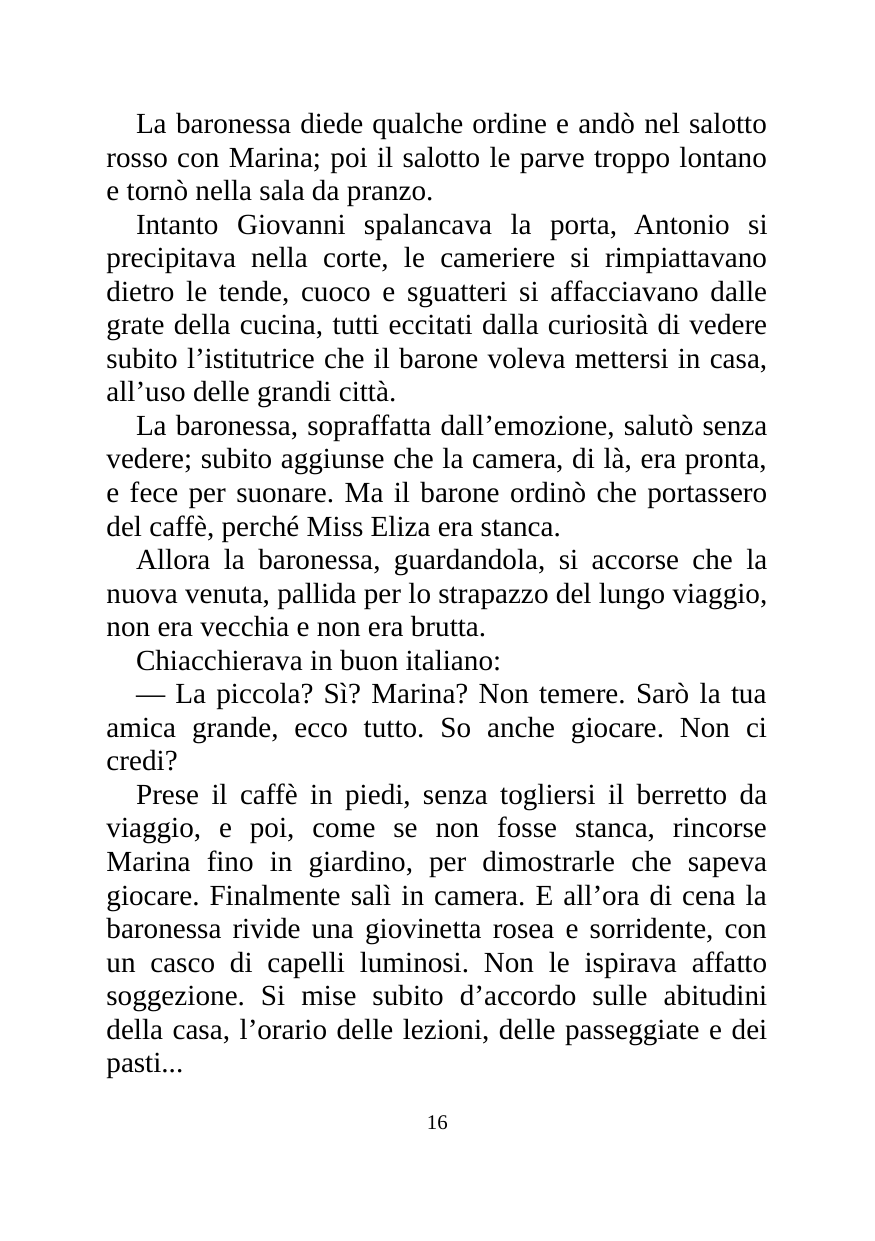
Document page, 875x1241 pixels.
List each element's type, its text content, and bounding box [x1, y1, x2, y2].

text La baronessa, sopraffatta dall’emozione, salutò senza vedere; subito aggiunse che la camera, di là, era pronta, e fece per suonare. Ma il barone ordinò che portassero del caffè, perché Miss Eliza era stanca. [106, 408, 768, 542]
text Chiacchierava in buon italiano: [106, 643, 768, 676]
text La baronessa diede qualche ordine e andò nel salotto rosso con Marina; poi il salotto le parve troppo lontano e tornò nella sala da pranzo. [106, 106, 768, 207]
text Intanto Giovanni spalancava la porta, Antonio si precipitava nella corte, le cameriere si rimpiattavano dietro le tende, cuoco e sguatteri si affacciavano dalle grate della cucina, tutti eccitati dalla curiosità di vedere subito l’istitutrice che il barone voleva mettersi in casa, all’uso delle grandi città. [106, 207, 768, 408]
text Prese il caffè in piedi, senza togliersi il berretto da viaggio, e poi, come se non fosse stanca, rincorse Marina fino in giardino, per dimostrarle che sapeva giocare. Finalmente salì in camera. E all’ora di cena la baronessa rivide una giovinetta rosea e sorridente, con un casco di capelli luminosi. Non le ispirava affatto soggezione. Si mise subito d’accordo sulle abitudini della casa, l’orario delle lezioni, delle passeggiate e dei pasti... [106, 777, 768, 1079]
text Allora la baronessa, guardandola, si accorse che la nuova venuta, pallida per lo strapazzo del lungo viaggio, non era vecchia e non era brutta. [106, 542, 768, 643]
text — La piccola? Sì? Marina? Non temere. Sarò la tua amica grande, ecco tutto. So anche giocare. Non ci credi? [106, 676, 768, 777]
